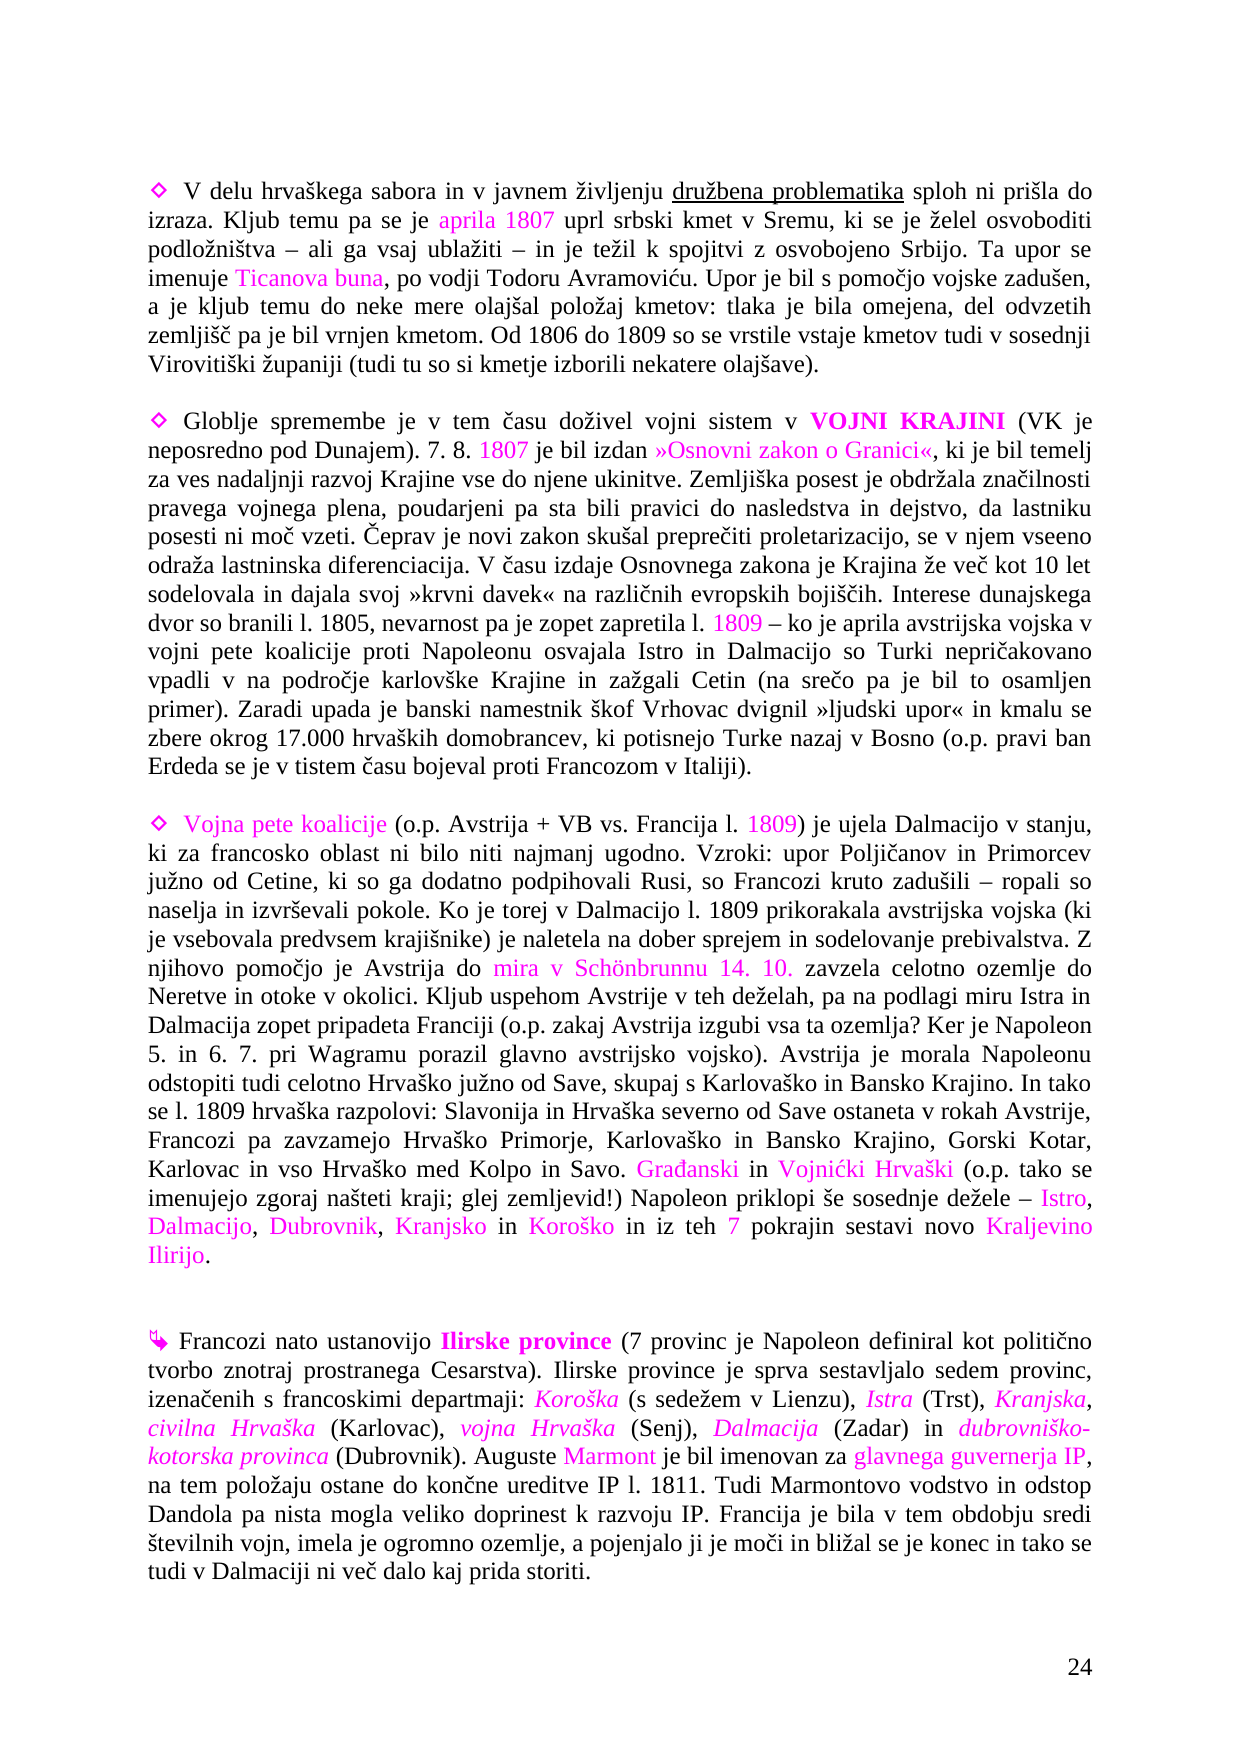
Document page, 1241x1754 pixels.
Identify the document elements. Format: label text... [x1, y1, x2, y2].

list V delu hrvaškega sabora in v javnem življenju družbena problematika sploh ni prišla do izraza. Kljub temu pa se je aprila 1807 uprl srbski kmet v Sremu, ki se je želel osvoboditi podložništva – ali ga vsaj ublažiti – in je težil k spojitvi z osvobojeno Srbijo. Ta upor se imenuje Ticanova buna, po vodji Todoru Avramoviću. Upor je bil s pomočjo vojske zadušen, a je kljub temu do neke mere olajšal položaj kmetov: tlaka je bila omejena, del odvzetih zemljišč pa je bil vrnjen kmetom. Od 1806 do 1809 so se vrstile vstaje kmetov tudi v sosednji Virovitiški županiji (tudi tu so si kmetje izborili nekatere olajšave). [148, 176, 1093, 378]
list Globlje spremembe je v tem času doživel vojni sistem v VOJNI KRAJINI (VK je neposredno pod Dunajem). 7. 8. 1807 je bil izdan »Osnovni zakon o Granici«, ki je bil temelj za ves nadaljnji razvoj Krajine vse do njene ukinitve. Zemljiška posest je obdržala značilnosti pravega vojnega plena, poudarjeni pa sta bili pravici do nasledstva in dejstvo, da lastniku posesti ni moč vzeti. Čeprav je novi zakon skušal preprečiti proletarizacijo, se v njem vseeno odraža lastninska diferenciacija. V času izdaje Osnovnega zakona je Krajina že več kot 10 let sodelovala in dajala svoj »krvni davek« na različnih evropskih bojiščih. Interese dunajskega dvor so branili l. 1805, nevarnost pa je zopet zapretila l. 1809 – ko je aprila avstrijska vojska v vojni pete koalicije proti Napoleonu osvajala Istro in Dalmacijo so Turki nepričakovano vpadli v na področje karlovške Krajine in zažgali Cetin (na srečo pa je bil to osamljen primer). Zaradi upada je banski namestnik škof Vrhovac dvignil »ljudski upor« in kmalu se zbere okrog 17.000 hrvaških domobrancev, ki potisnejo Turke nazaj v Bosno (o.p. pravi ban Erdeda se je v tistem času bojeval proti Francozom v Italiji). [148, 406, 1093, 780]
list Vojna pete koalicije (o.p. Avstrija + VB vs. Francija l. 1809) je ujela Dalmacijo v stanju, ki za francosko oblast ni bilo niti najmanj ugodno. Vzroki: upor Poljičanov in Primorcev južno od Cetine, ki so ga dodatno podpihovali Rusi, so Francozi kruto zadušili – ropali so naselja in izvrševali pokole. Ko je torej v Dalmacijo l. 1809 prikorakala avstrijska vojska (ki je vsebovala predvsem krajišnike) je naletela na dober sprejem in sodelovanje prebivalstva. Z njihovo pomočjo je Avstrija do mira v Schönbrunnu 14. 10. zavzela celotno ozemlje do Neretve in otoke v okolici. Kljub uspehom Avstrije v teh deželah, pa na podlagi miru Istra in Dalmacija zopet pripadeta Franciji (o.p. zakaj Avstrija izgubi vsa ta ozemlja? Ker je Napoleon 5. in 6. 7. pri Wagramu porazil glavno avstrijsko vojsko). Avstrija je morala Napoleonu odstopiti tudi celotno Hrvaško južno od Save, skupaj s Karlovaško in Bansko Krajino. In tako se l. 1809 hrvaška razpolovi: Slavonija in Hrvaška severno od Save ostaneta v rokah Avstrije, Francozi pa zavzamejo Hrvaško Primorje, Karlovaško in Bansko Krajino, Gorski Kotar, Karlovac in vso Hrvaško med Kolpo in Savo. Građanski in Vojnićki Hrvaški (o.p. tako se imenujejo zgoraj našteti kraji; glej zemljevid!) Napoleon priklopi še sosednje dežele – Istro, Dalmacijo, Dubrovnik, Kranjsko in Koroško in iz teh 7 pokrajin sestavi novo Kraljevino Ilirijo. [148, 809, 1093, 1269]
text  Francozi nato ustanovijo Ilirske province (7 provinc je Napoleon definiral kot politično tvorbo znotraj prostranega Cesarstva). Ilirske province je sprva sestavljalo sedem provinc, izenačenih s francoskimi departmaji: Koroška (s sedežem v Lienzu), Istra (Trst), Kranjska, civilna Hrvaška (Karlovac), vojna Hrvaška (Senj), Dalmacija (Zadar) in dubrovniško-kotorska provinca (Dubrovnik). Auguste Marmont je bil imenovan za glavnega guvernerja IP, na tem položaju ostane do končne ureditve IP l. 1811. Tudi Marmontovo vodstvo in odstop Dandola pa nista mogla veliko doprinest k razvoju IP. Francija je bila v tem obdobju sredi številnih vojn, imela je ogromno ozemlje, a pojenjalo ji je moči in bližal se je konec in tako se tudi v Dalmaciji ni več dalo kaj prida storiti. [148, 1326, 1093, 1585]
